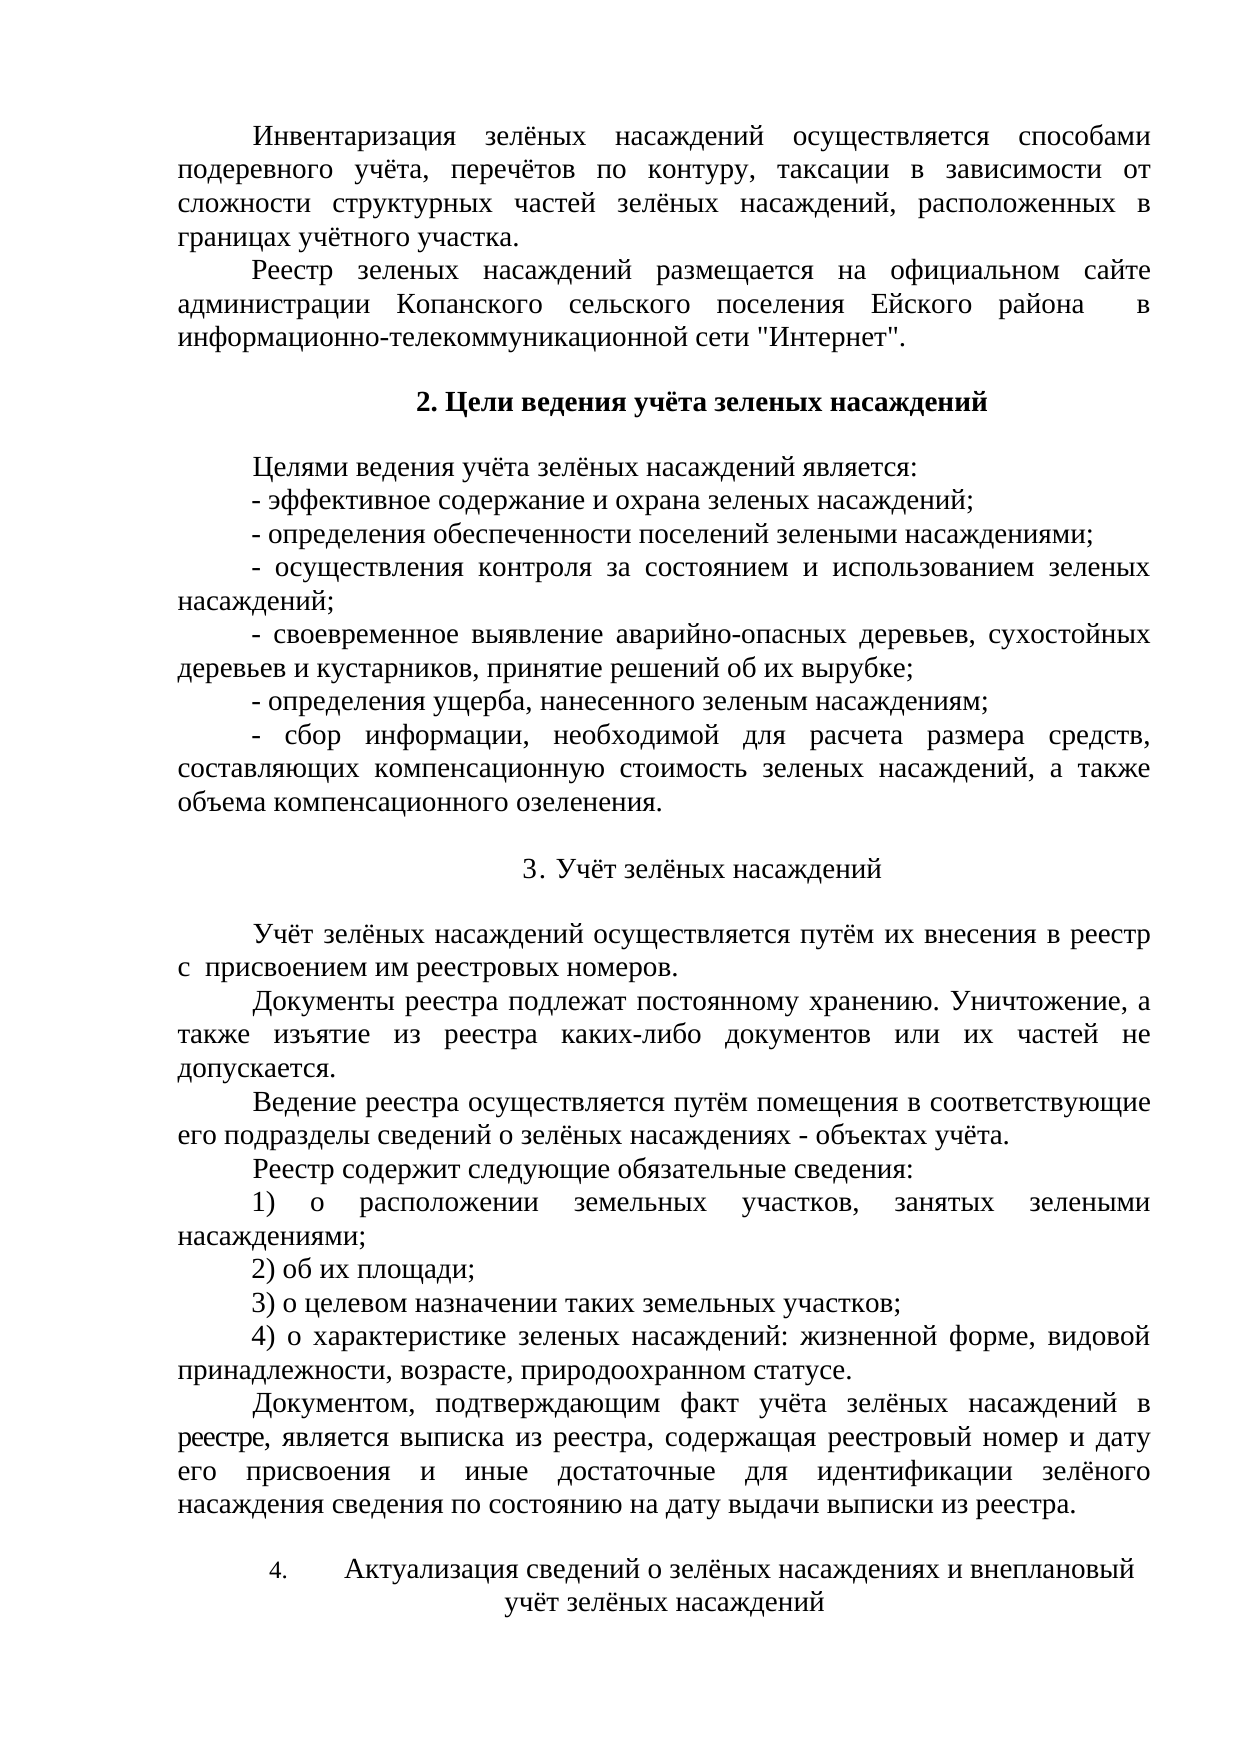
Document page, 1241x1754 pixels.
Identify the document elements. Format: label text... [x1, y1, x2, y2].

text 2. Цели ведения учёта зеленых насаждений [177, 384, 1152, 418]
text Документы реестра подлежат постоянному хранению. Уничтожение, а также изъятие из реестра каких-либо документов или их частей не допускается. [177, 983, 1152, 1084]
text 3. Учёт зелёных насаждений [177, 851, 1152, 885]
text - осуществления контроля за состоянием и использованием зеленых насаждений; [177, 549, 1152, 616]
list Актуализация сведений о зелёных насаждениях и внеплановый учёт зелёных насаждений [177, 1551, 1152, 1618]
text - определения ущерба, нанесенного зеленым насаждениям; [177, 683, 1152, 717]
text - своевременное выявление аварийно-опасных деревьев, сухостойных деревьев и кустарников, принятие решений об их вырубке; [177, 616, 1152, 683]
text Реестр зеленых насаждений размещается на официальном сайте администрации Копанского сельского поселения Ейского района в информационно-телекоммуникационной сети "Интернет". [177, 252, 1152, 353]
text Целями ведения учёта зелёных насаждений является: [177, 449, 1152, 482]
text - определения обеспеченности поселений зелеными насаждениями; [177, 516, 1152, 549]
text Учёт зелёных насаждений осуществляется путём их внесения в реестр с присвоением им реестровых номеров. [177, 916, 1152, 983]
text Реестр содержит следующие обязательные сведения: [177, 1151, 1152, 1184]
text 3) о целевом назначении таких земельных участков; [177, 1285, 1152, 1318]
text 1) о расположении земельных участков, занятых зелеными насаждениями; [177, 1184, 1152, 1251]
text Инвентаризация зелёных насаждений осуществляется способами подеревного учёта, перечётов по контуру, таксации в зависимости от сложности структурных частей зелёных насаждений, расположенных в границах учётного участка. [177, 118, 1152, 252]
text Ведение реестра осуществляется путём помещения в соответствующие его подразделы сведений о зелёных насаждениях - объектах учёта. [177, 1084, 1152, 1151]
text Документом, подтверждающим факт учёта зелёных насаждений в реестре, является выписка из реестра, содержащая реестровый номер и дату его присвоения и иные достаточные для идентификации зелёного насаждения сведения по состоянию на дату выдачи выписки из реестра. [177, 1386, 1152, 1520]
text 4) о характеристике зеленых насаждений: жизненной форме, видовой принадлежности, возрасте, природоохранном статусе. [177, 1318, 1152, 1386]
text - сбор информации, необходимой для расчета размера средств, составляющих компенсационную стоимость зеленых насаждений, а также объема компенсационного озеленения. [177, 717, 1152, 818]
text 2) об их площади; [177, 1251, 1152, 1285]
text - эффективное содержание и охрана зеленых насаждений; [177, 482, 1152, 516]
